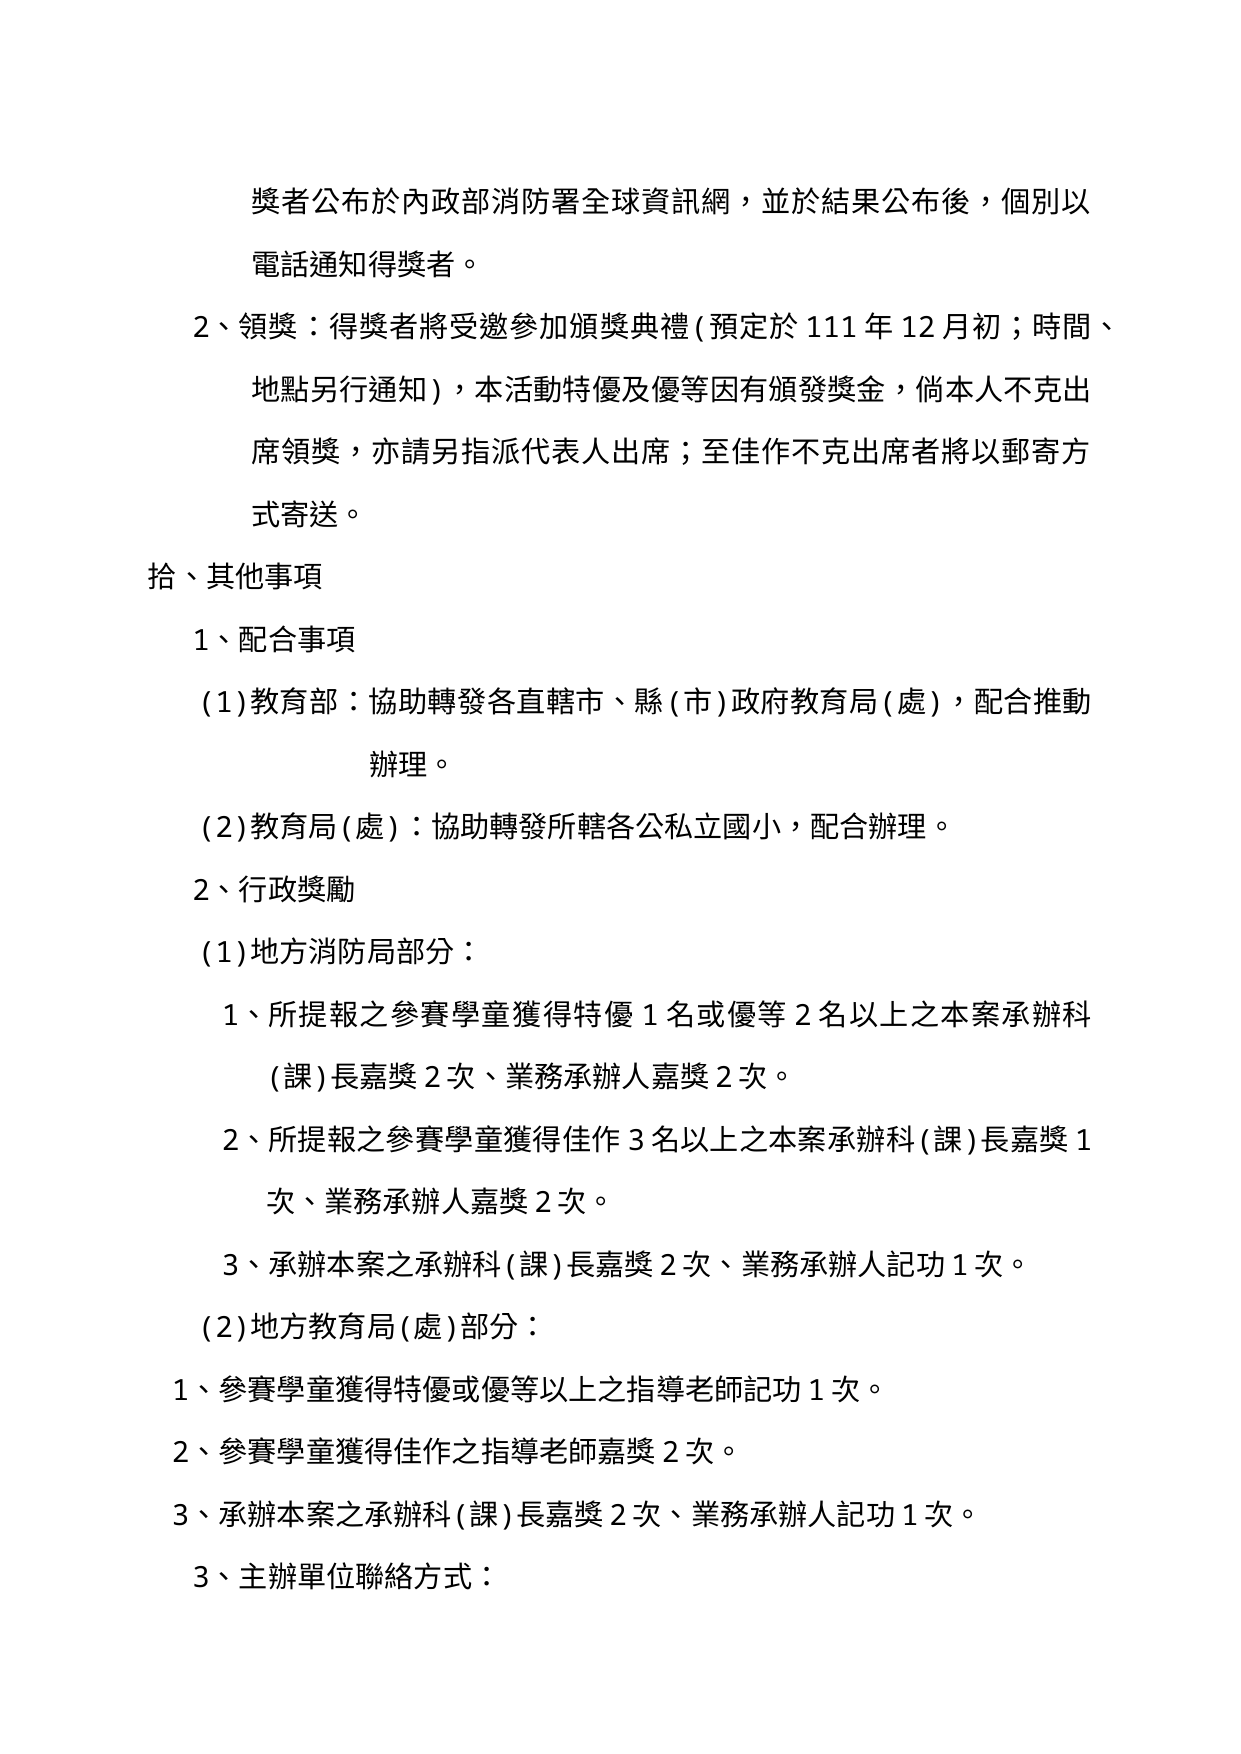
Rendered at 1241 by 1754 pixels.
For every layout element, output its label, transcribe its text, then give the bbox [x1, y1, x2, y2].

list 地方消防局部分： [198, 908, 1092, 971]
list 教育部：協助轉發各直轄市、縣(市)政府教育局(處)，配合推動辦理。 [198, 658, 1092, 783]
list 所提報之參賽學童獲得佳作3名以上之本案承辦科(課)長嘉獎1次、業務承辦人嘉獎2次。 [222, 1096, 1092, 1221]
list 所提報之參賽學童獲得特優1名或優等2名以上之本案承辦科(課)長嘉獎2次、業務承辦人嘉獎2次。 [222, 971, 1092, 1096]
list 配合事項 [192, 596, 1092, 658]
list 主辦單位聯絡方式： [192, 1533, 1092, 1596]
text 拾、其他事項 [148, 533, 1092, 596]
list 參賽學童獲得佳作之指導老師嘉獎2次。 [148, 1408, 1092, 1471]
list 承辦本案之承辦科(課)長嘉獎2次、業務承辦人記功1次。 [148, 1471, 1092, 1533]
list 行政獎勵 [192, 846, 1092, 908]
list 參賽學童獲得特優或優等以上之指導老師記功1次。 [148, 1346, 1092, 1408]
list 地方教育局(處)部分： [198, 1283, 1092, 1346]
list 承辦本案之承辦科(課)長嘉獎2次、業務承辦人記功1次。 [222, 1221, 1092, 1283]
list 獎者公布於內政部消防署全球資訊網，並於結果公布後，個別以電話通知得獎者。 [192, 158, 1092, 283]
list 領獎：得獎者將受邀參加頒獎典禮(預定於111年12月初；時間、地點另行通知)，本活動特優及優等因有頒發獎金，倘本人不克出席領獎，亦請另指派代表人出席；至佳作不克出席者將以郵寄方式寄送。 [192, 283, 1092, 533]
list 教育局(處)：協助轉發所轄各公私立國小，配合辦理。 [198, 783, 1092, 846]
